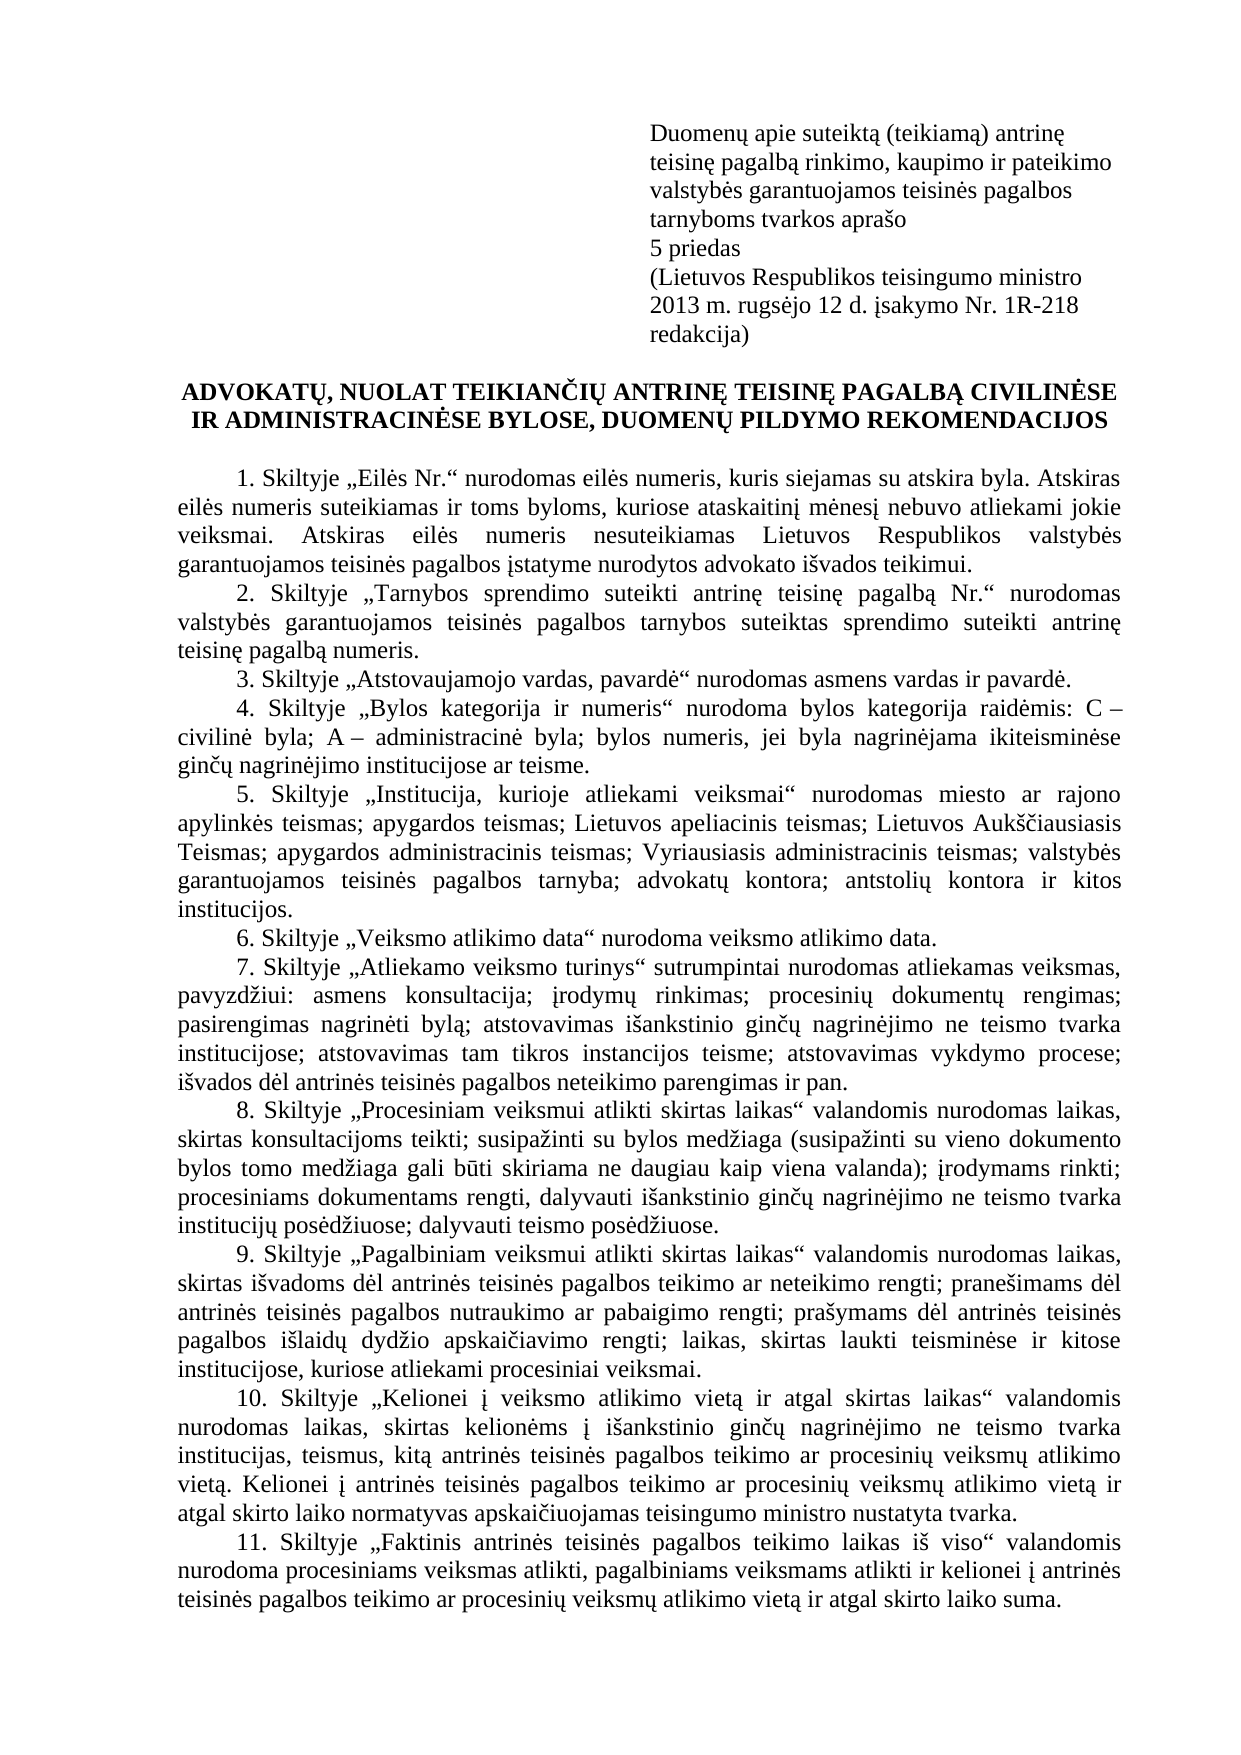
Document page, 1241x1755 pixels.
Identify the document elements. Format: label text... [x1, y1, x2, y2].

text 6. Skiltyje „Veiksmo atlikimo data“ nurodoma veiksmo atlikimo data. [177, 923, 1122, 952]
text 9. Skiltyje „Pagalbiniam veiksmui atlikti skirtas laikas“ valandomis nurodomas laikas, skirtas išvadoms dėl antrinės teisinės pagalbos teikimo ar neteikimo rengti; pranešimams dėl antrinės teisinės pagalbos nutraukimo ar pabaigimo rengti; prašymams dėl antrinės teisinės pagalbos išlaidų dydžio apskaičiavimo rengti; laikas, skirtas laukti teisminėse ir kitose institucijose, kuriose atliekami procesiniai veiksmai. [177, 1239, 1122, 1383]
text 4. Skiltyje „Bylos kategorija ir numeris“ nurodoma bylos kategorija raidėmis: C – civilinė byla; A – administracinė byla; bylos numeris, jei byla nagrinėjama ikiteisminėse ginčų nagrinėjimo institucijose ar teisme. [177, 693, 1122, 779]
text 1. Skiltyje „Eilės Nr.“ nurodomas eilės numeris, kuris siejamas su atskira byla. Atskiras eilės numeris suteikiamas ir toms byloms, kuriose ataskaitinį mėnesį nebuvo atliekami jokie veiksmai. Atskiras eilės numeris nesuteikiamas Lietuvos Respublikos valstybės garantuojamos teisinės pagalbos įstatyme nurodytos advokato išvados teikimui. [177, 463, 1122, 578]
text 7. Skiltyje „Atliekamo veiksmo turinys“ sutrumpintai nurodomas atliekamas veiksmas, pavyzdžiui: asmens konsultacija; įrodymų rinkimas; procesinių dokumentų rengimas; pasirengimas nagrinėti bylą; atstovavimas išankstinio ginčų nagrinėjimo ne teismo tvarka institucijose; atstovavimas tam tikros instancijos teisme; atstovavimas vykdymo procese; išvados dėl antrinės teisinės pagalbos neteikimo parengimas ir pan. [177, 952, 1122, 1096]
text 2. Skiltyje „Tarnybos sprendimo suteikti antrinę teisinę pagalbą Nr.“ nurodomas valstybės garantuojamos teisinės pagalbos tarnybos suteiktas sprendimo suteikti antrinę teisinę pagalbą numeris. [177, 578, 1122, 664]
text 5 priedas [649, 233, 1122, 262]
text redakcija) [649, 319, 1122, 348]
text valstybės garantuojamos teisinės pagalbos [649, 176, 1122, 204]
text Duomenų apie suteiktą (teikiamą) antrinę [649, 118, 1122, 147]
text 11. Skiltyje „Faktinis antrinės teisinės pagalbos teikimo laikas iš viso“ valandomis nurodoma procesiniams veiksmas atlikti, pagalbiniams veiksmams atlikti ir kelionei į antrinės teisinės pagalbos teikimo ar procesinių veiksmų atlikimo vietą ir atgal skirto laiko suma. [177, 1527, 1122, 1613]
text teisinę pagalbą rinkimo, kaupimo ir pateikimo [649, 147, 1122, 176]
text (Lietuvos Respublikos teisingumo ministro [649, 262, 1122, 291]
text 10. Skiltyje „Kelionei į veiksmo atlikimo vietą ir atgal skirtas laikas“ valandomis nurodomas laikas, skirtas kelionėms į išankstinio ginčų nagrinėjimo ne teismo tvarka institucijas, teismus, kitą antrinės teisinės pagalbos teikimo ar procesinių veiksmų atlikimo vietą. Kelionei į antrinės teisinės pagalbos teikimo ar procesinių veiksmų atlikimo vietą ir atgal skirto laiko normatyvas apskaičiuojamas teisingumo ministro nustatyta tvarka. [177, 1383, 1122, 1527]
text 3. Skiltyje „Atstovaujamojo vardas, pavardė“ nurodomas asmens vardas ir pavardė. [177, 664, 1122, 693]
text tarnyboms tvarkos aprašo [649, 204, 1122, 233]
text 5. Skiltyje „Institucija, kurioje atliekami veiksmai“ nurodomas miesto ar rajono apylinkės teismas; apygardos teismas; Lietuvos apeliacinis teismas; Lietuvos Aukščiausiasis Teismas; apygardos administracinis teismas; Vyriausiasis administracinis teismas; valstybės garantuojamos teisinės pagalbos tarnyba; advokatų kontora; antstolių kontora ir kitos institucijos. [177, 779, 1122, 923]
text 8. Skiltyje „Procesiniam veiksmui atlikti skirtas laikas“ valandomis nurodomas laikas, skirtas konsultacijoms teikti; susipažinti su bylos medžiaga (susipažinti su vieno dokumento bylos tomo medžiaga gali būti skiriama ne daugiau kaip viena valanda); įrodymams rinkti; procesiniams dokumentams rengti, dalyvauti išankstinio ginčų nagrinėjimo ne teismo tvarka institucijų posėdžiuose; dalyvauti teismo posėdžiuose. [177, 1096, 1122, 1239]
text 2013 m. rugsėjo 12 d. įsakymo Nr. 1R-218 [649, 291, 1122, 319]
text ADVOKATŲ, NUOLAT TEIKIANČIŲ ANTRINĘ TEISINĘ PAGALBĄ CIVILINĖSE IR ADMINISTRACINĖSE BYLOSE, DUOMENŲ PILDYMO REKOMENDACIJos [177, 377, 1122, 434]
